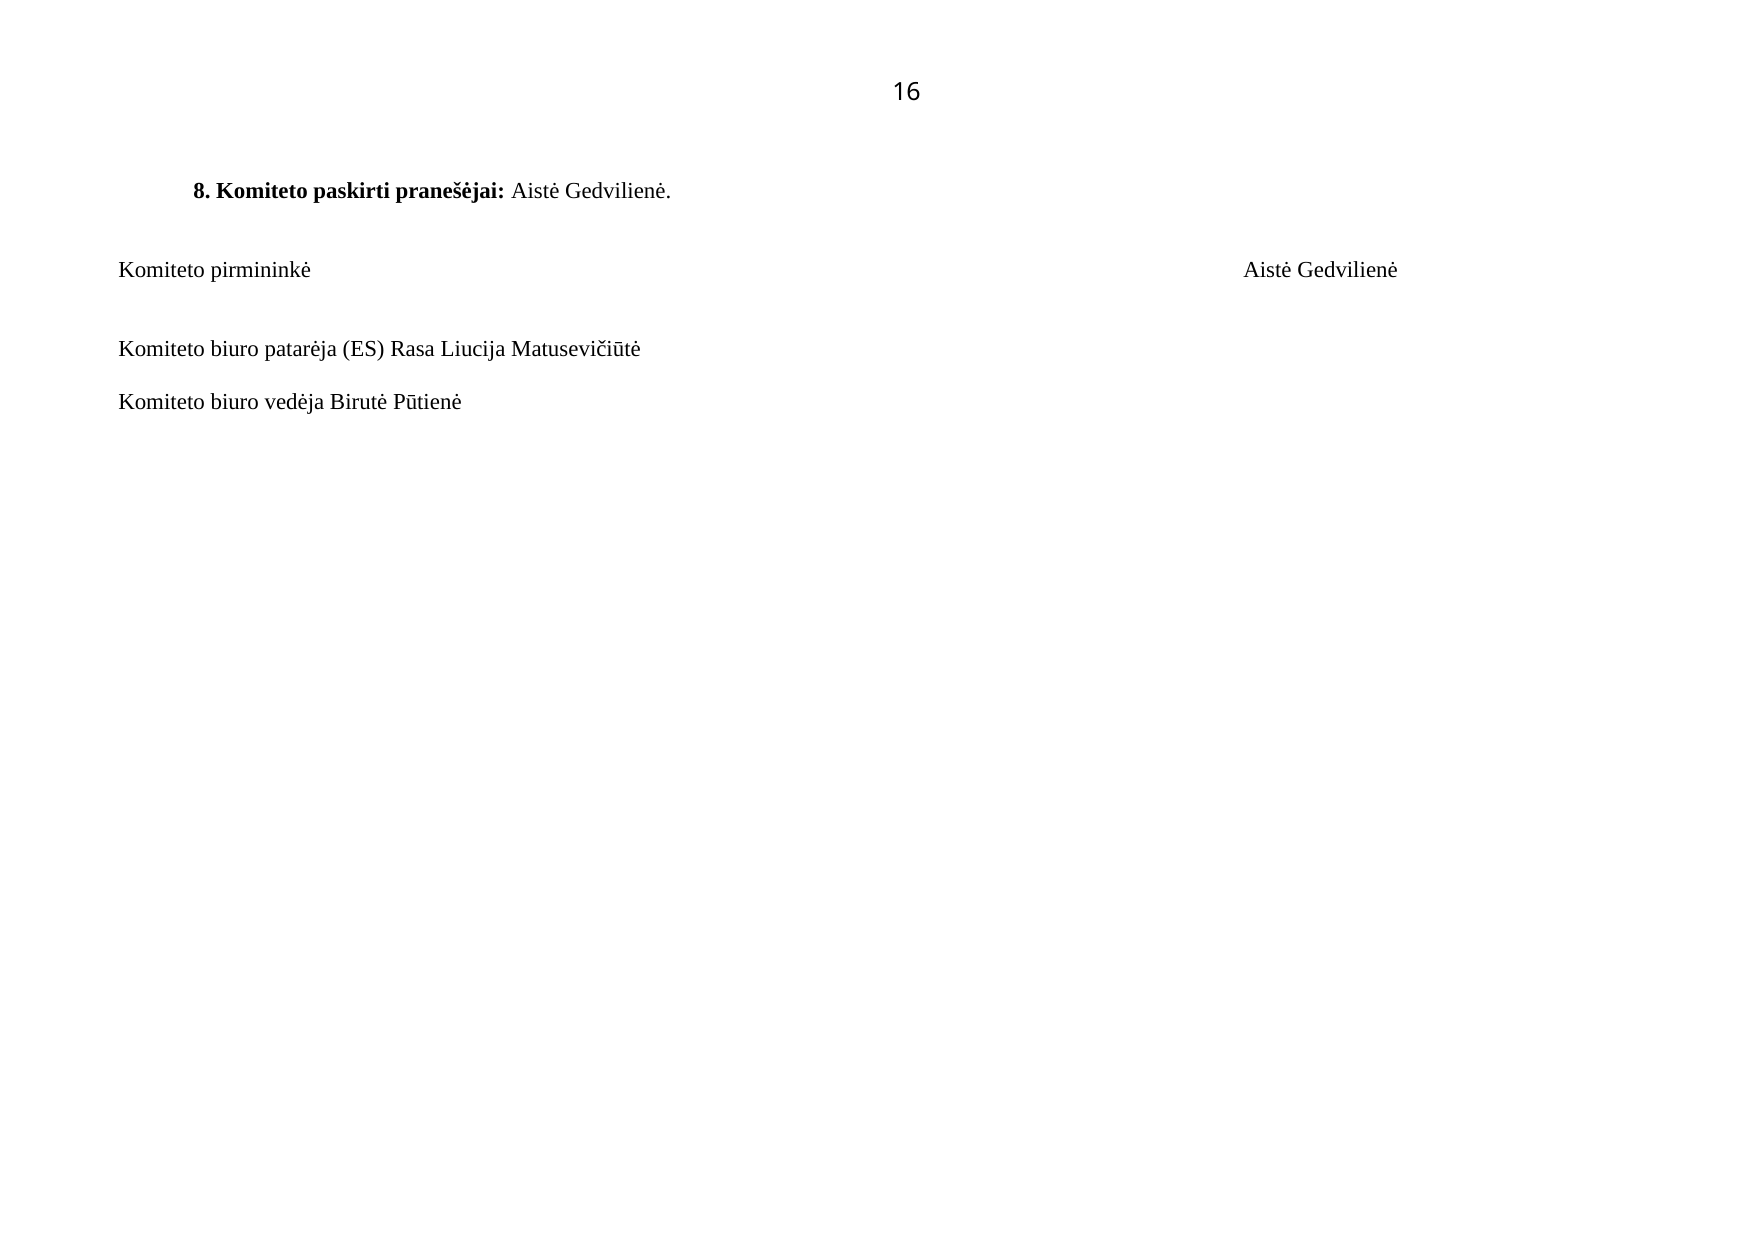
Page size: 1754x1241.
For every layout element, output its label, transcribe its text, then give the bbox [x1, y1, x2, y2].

text Komiteto biuro patarėja (ES) Rasa Liucija Matusevičiūtė [118, 335, 1695, 362]
text 8. Komiteto paskirti pranešėjai: Aistė Gedvilienė. [118, 177, 1695, 203]
text Komiteto biuro vedėja Birutė Pūtienė [118, 388, 1695, 414]
text Komiteto pirmininkė (Parašas) Aistė Gedvilienė [118, 256, 1695, 283]
